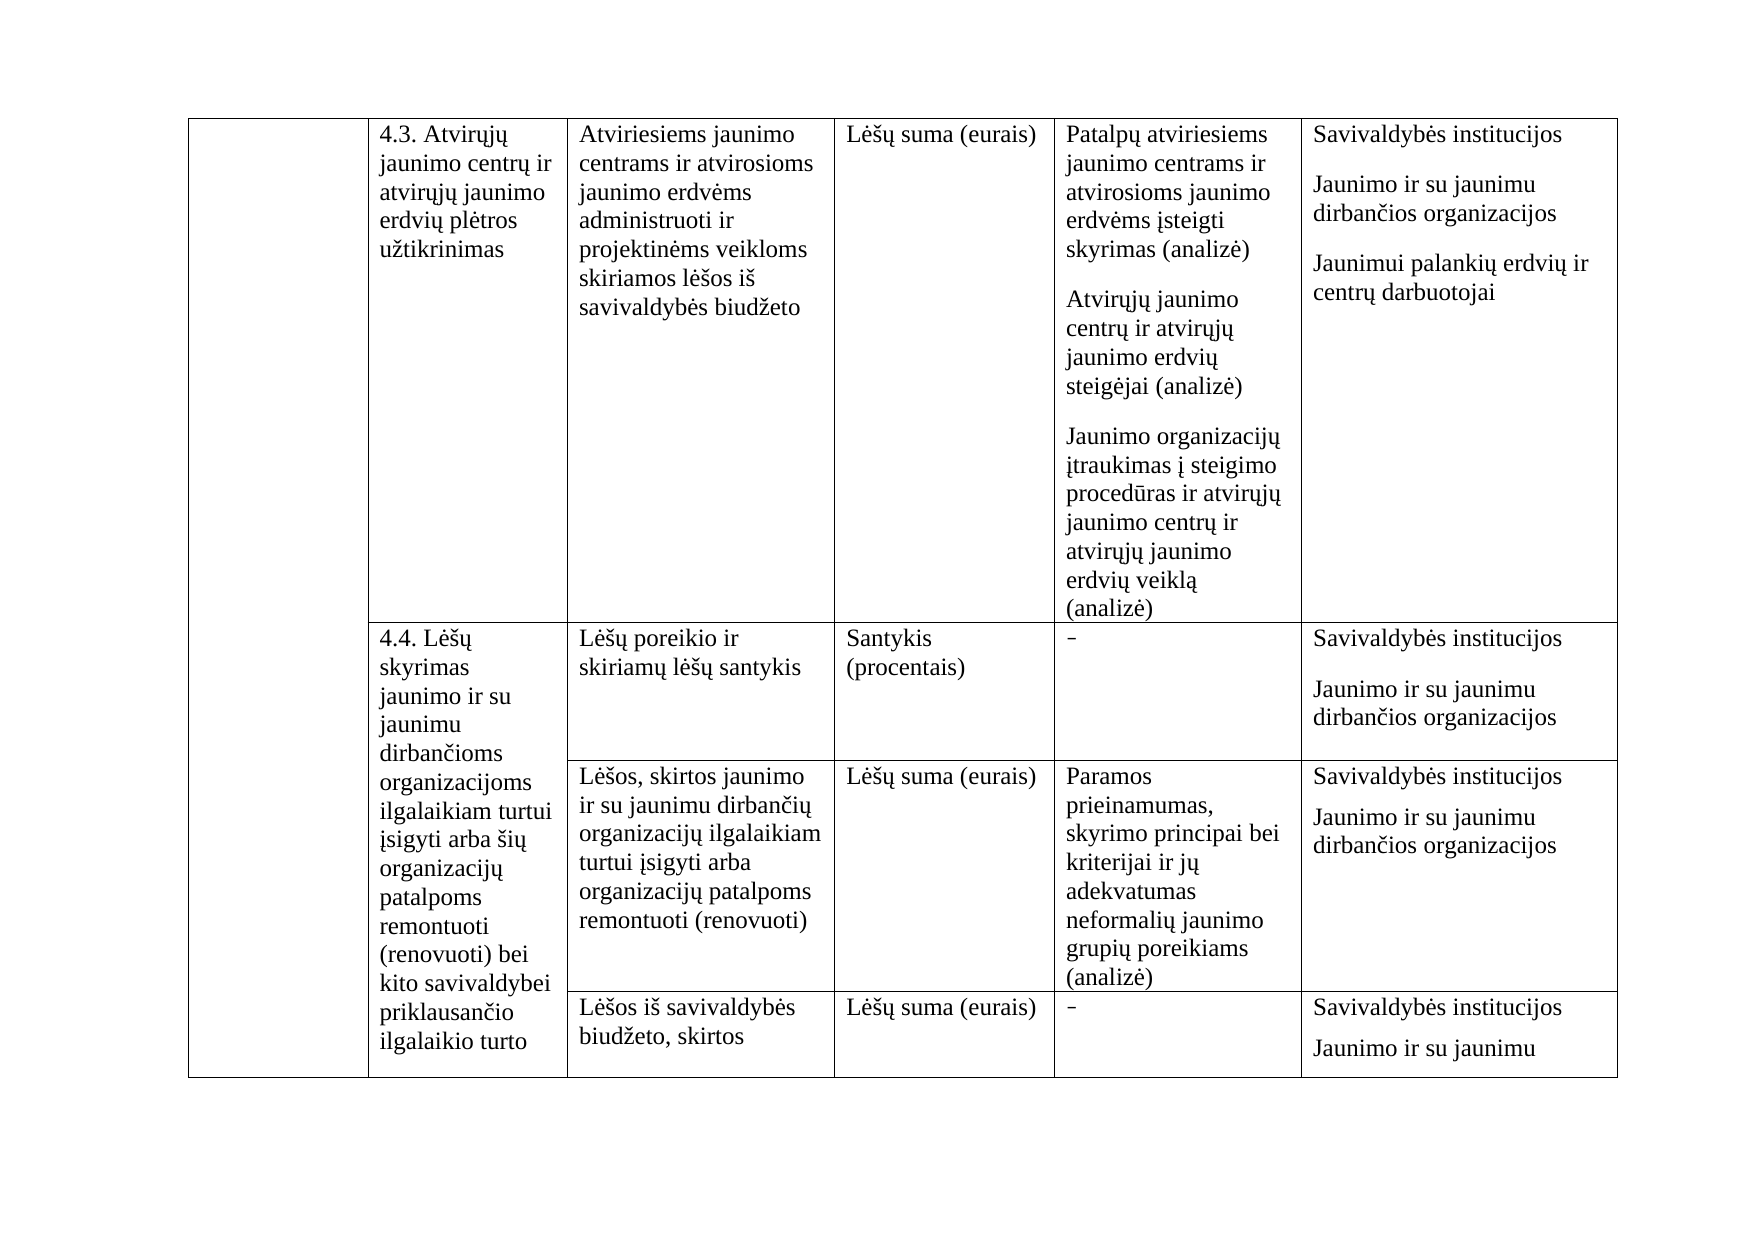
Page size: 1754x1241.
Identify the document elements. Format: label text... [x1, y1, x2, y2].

table_cell – [1055, 992, 1301, 1077]
table_cell Patalpų atviriesiems jaunimo centrams ir atvirosioms jaunimo erdvėms įsteigti skyrimas (analizė) Atvirųjų jaunimo centrų ir atvirųjų jaunimo erdvių steigėjai (analizė) Jaunimo organizacijų įtraukimas į steigimo procedūras ir atvirųjų jaunimo centrų ir atvirųjų jaunimo erdvių veiklą (analizė) [1055, 119, 1301, 622]
table_cell Atviriesiems jaunimo centrams ir atvirosioms jaunimo erdvėms administruoti ir projektinėms veikloms skiriamos lėšos iš savivaldybės biudžeto [568, 119, 834, 622]
table_cell Lėšų poreikio ir skiriamų lėšų santykis [568, 623, 834, 760]
table_cell 4.4. Lėšų skyrimas jaunimo ir su jaunimu dirbančioms organizacijoms ilgalaikiam turtui įsigyti arba šių organizacijų patalpoms remontuoti (renovuoti) bei kito savivaldybei priklausančio ilgalaikio turto [369, 623, 567, 1077]
table_cell Lėšos, skirtos jaunimo ir su jaunimu dirbančių organizacijų ilgalaikiam turtui įsigyti arba organizacijų patalpoms remontuoti (renovuoti) [568, 761, 834, 991]
table_cell 4.3. Atvirųjų jaunimo centrų ir atvirųjų jaunimo erdvių plėtros užtikrinimas [369, 119, 567, 622]
table_cell Lėšos iš savivaldybės biudžeto, skirtos [568, 992, 834, 1077]
table_cell Savivaldybės institucijos Jaunimo ir su jaunimu dirbančios organizacijos Jaunimui palankių erdvių ir centrų darbuotojai [1302, 119, 1617, 622]
table_cell Savivaldybės institucijos Jaunimo ir su jaunimu [1302, 992, 1617, 1077]
table_cell Santykis (procentais) [835, 623, 1054, 760]
table_cell Lėšų suma (eurais) [835, 992, 1054, 1077]
table_cell [189, 119, 368, 1077]
table_cell Savivaldybės institucijos Jaunimo ir su jaunimu dirbančios organizacijos [1302, 623, 1617, 760]
table_cell Lėšų suma (eurais) [835, 119, 1054, 622]
table_cell – [1055, 623, 1301, 760]
table_cell Lėšų suma (eurais) [835, 761, 1054, 991]
table_cell Paramos prieinamumas, skyrimo principai bei kriterijai ir jų adekvatumas neformalių jaunimo grupių poreikiams (analizė) [1055, 761, 1301, 991]
table_cell Savivaldybės institucijos Jaunimo ir su jaunimu dirbančios organizacijos [1302, 761, 1617, 991]
